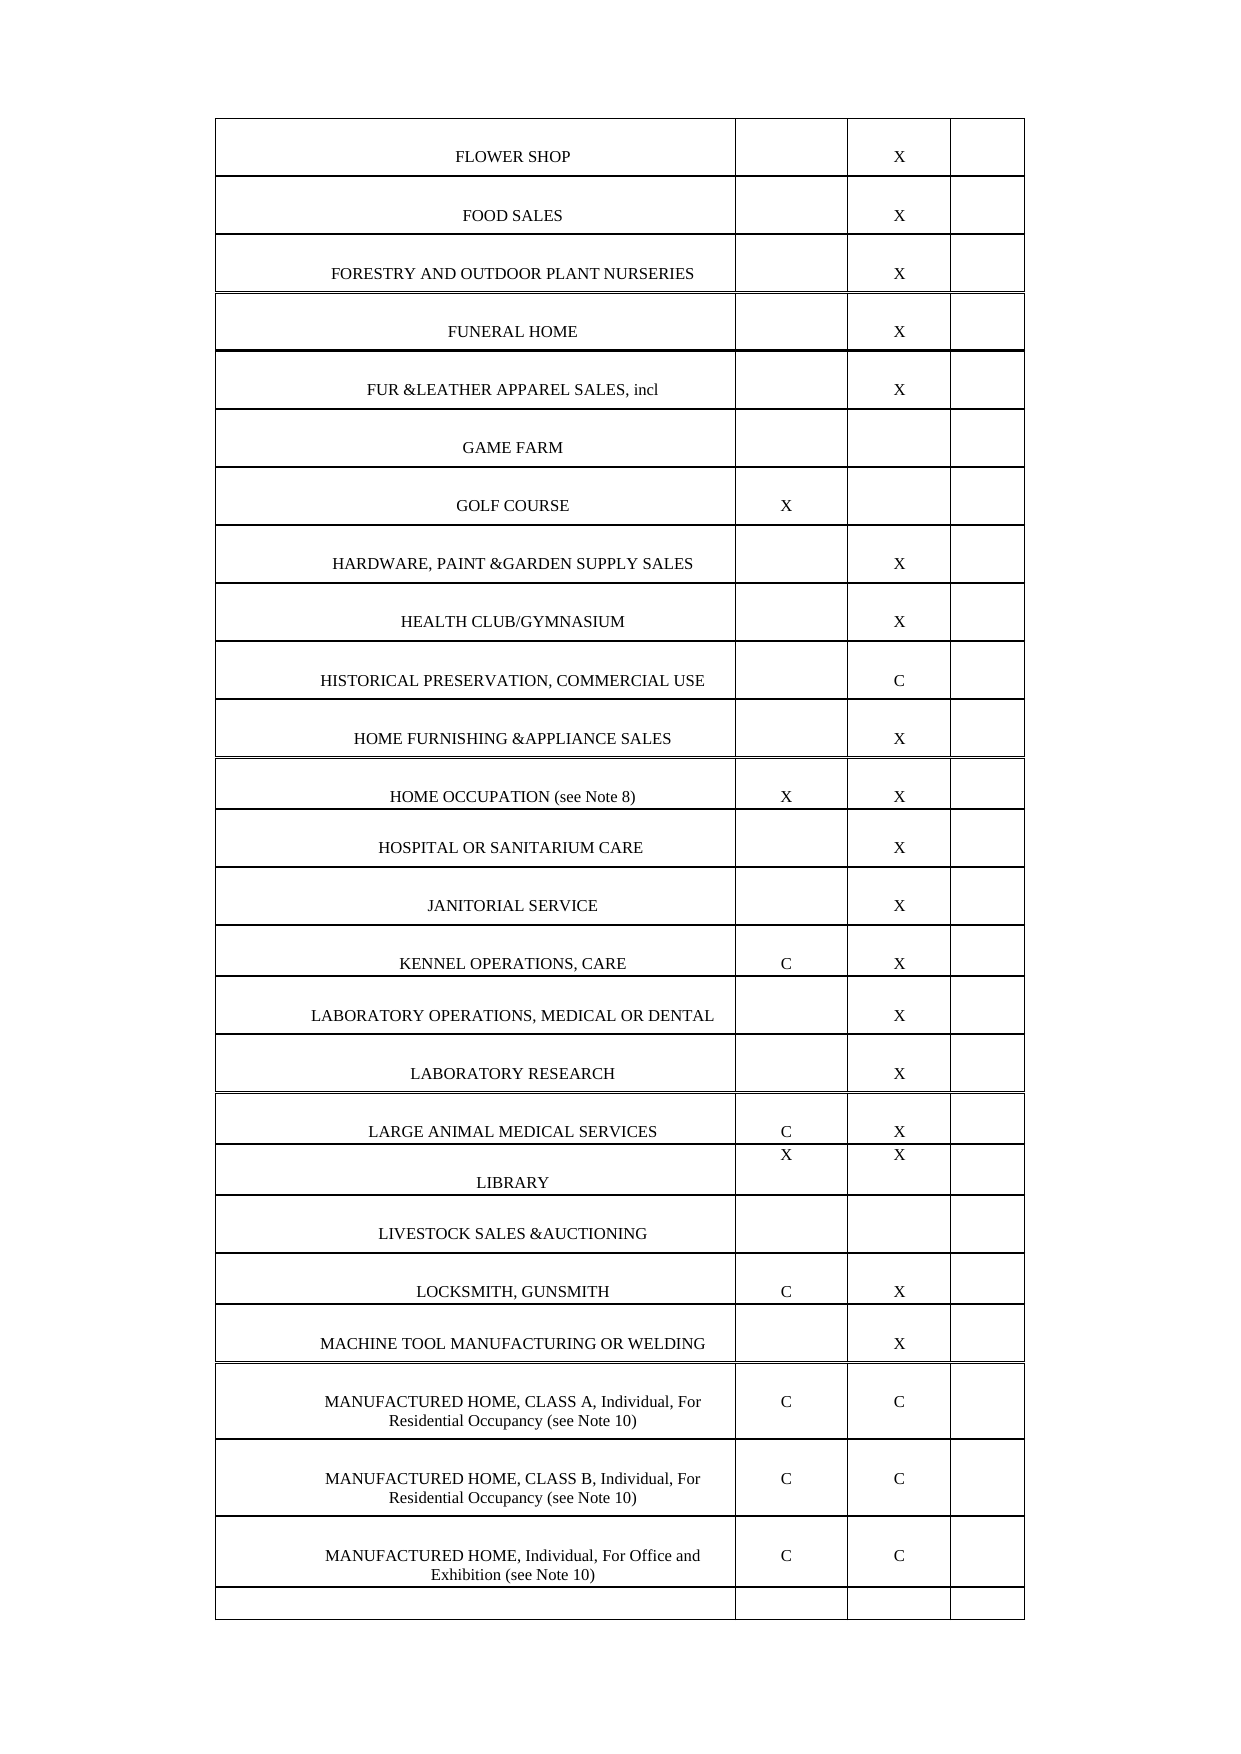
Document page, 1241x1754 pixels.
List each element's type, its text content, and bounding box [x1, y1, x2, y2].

table_cell KENNEL OPERATIONS, CARE [216, 926, 735, 975]
table_cell [951, 700, 1024, 756]
table_cell [951, 868, 1024, 924]
table_cell MANUFACTURED HOME, CLASS B, Individual, For Residential Occupancy (see Note 10) [216, 1440, 735, 1515]
table_cell [736, 977, 847, 1033]
table_cell [736, 642, 847, 698]
table_cell [951, 1588, 1024, 1619]
table_cell X [848, 1145, 950, 1194]
table_cell [951, 977, 1024, 1033]
table_cell HISTORICAL PRESERVATION, COMMERCIAL USE [216, 642, 735, 698]
table_cell [951, 1145, 1024, 1194]
table_cell [951, 926, 1024, 975]
table_cell [736, 294, 847, 349]
table_cell C [736, 926, 847, 975]
table_cell C [736, 1364, 847, 1438]
table_cell X [736, 759, 847, 808]
table_cell X [848, 526, 950, 582]
table_cell LIBRARY [216, 1145, 735, 1194]
table_cell C [736, 1440, 847, 1515]
table_cell [736, 410, 847, 466]
table_cell C [848, 1517, 950, 1586]
table_cell FORESTRY AND OUTDOOR PLANT NURSERIES [216, 235, 735, 291]
table_cell [736, 868, 847, 924]
table_cell LIVESTOCK SALES &AUCTIONING [216, 1196, 735, 1252]
table_cell [951, 759, 1024, 808]
table_cell [951, 1364, 1024, 1438]
table_cell [848, 1588, 950, 1619]
table_cell [951, 1035, 1024, 1091]
table_cell C [848, 642, 950, 698]
table_cell X [848, 1094, 950, 1143]
table_cell [951, 468, 1024, 524]
table_cell [951, 526, 1024, 582]
table_cell X [848, 1035, 950, 1091]
table_cell [848, 1196, 950, 1252]
table_cell FUNERAL HOME [216, 294, 735, 349]
table_cell [951, 119, 1024, 175]
table_cell [951, 177, 1024, 233]
table_cell [736, 177, 847, 233]
table_cell X [848, 294, 950, 349]
table_cell C [736, 1094, 847, 1143]
table_cell HOSPITAL OR SANITARIUM CARE [216, 810, 735, 866]
table_cell LOCKSMITH, GUNSMITH [216, 1254, 735, 1303]
table_cell X [848, 977, 950, 1033]
table_cell [951, 584, 1024, 640]
table_cell GAME FARM [216, 410, 735, 466]
table_cell GOLF COURSE [216, 468, 735, 524]
table_cell C [848, 1440, 950, 1515]
table_cell LARGE ANIMAL MEDICAL SERVICES [216, 1094, 735, 1143]
table_cell HOME OCCUPATION (see Note 8) [216, 759, 735, 808]
table_cell [848, 468, 950, 524]
table_cell [736, 1305, 847, 1361]
table_cell [951, 294, 1024, 349]
table_cell [736, 1588, 847, 1619]
table_cell [951, 1305, 1024, 1361]
table_cell MANUFACTURED HOME, CLASS A, Individual, For Residential Occupancy (see Note 10) [216, 1364, 735, 1438]
table_cell [951, 1254, 1024, 1303]
table_cell HOME FURNISHING &APPLIANCE SALES [216, 700, 735, 756]
table_cell [216, 1588, 735, 1619]
table_cell [951, 235, 1024, 291]
table_cell X [848, 235, 950, 291]
table_cell [736, 526, 847, 582]
table_cell X [848, 177, 950, 233]
table_cell [951, 1517, 1024, 1586]
table_cell MACHINE TOOL MANUFACTURING OR WELDING [216, 1305, 735, 1361]
table_cell [736, 352, 847, 408]
table_cell [736, 235, 847, 291]
table_cell FLOWER SHOP [216, 119, 735, 175]
table_cell X [848, 1254, 950, 1303]
table_cell FOOD SALES [216, 177, 735, 233]
table_cell [736, 1196, 847, 1252]
table_cell [736, 700, 847, 756]
table_cell X [848, 700, 950, 756]
table_cell LABORATORY RESEARCH [216, 1035, 735, 1091]
table_cell [736, 1035, 847, 1091]
table_cell [951, 810, 1024, 866]
table_cell [951, 1440, 1024, 1515]
table_cell FUR &LEATHER APPAREL SALES, incl [216, 352, 735, 408]
table_cell X [848, 584, 950, 640]
table_cell X [848, 868, 950, 924]
table_cell C [736, 1254, 847, 1303]
table_cell [951, 410, 1024, 466]
table_cell [951, 642, 1024, 698]
table_cell [736, 584, 847, 640]
table_cell [736, 119, 847, 175]
table_cell [736, 810, 847, 866]
table_cell HARDWARE, PAINT &GARDEN SUPPLY SALES [216, 526, 735, 582]
table_cell X [848, 810, 950, 866]
table_cell X [848, 352, 950, 408]
table_cell X [848, 119, 950, 175]
table_cell X [848, 926, 950, 975]
table_cell HEALTH CLUB/GYMNASIUM [216, 584, 735, 640]
table_cell X [736, 468, 847, 524]
table_cell MANUFACTURED HOME, Individual, For Office and Exhibition (see Note 10) [216, 1517, 735, 1586]
table_cell JANITORIAL SERVICE [216, 868, 735, 924]
table_cell LABORATORY OPERATIONS, MEDICAL OR DENTAL [216, 977, 735, 1033]
table_cell [951, 352, 1024, 408]
table_cell [848, 410, 950, 466]
table_cell C [848, 1364, 950, 1438]
table_cell C [736, 1517, 847, 1586]
table_cell X [736, 1145, 847, 1194]
table_cell [951, 1196, 1024, 1252]
table_cell [951, 1094, 1024, 1143]
table_cell X [848, 759, 950, 808]
table_cell X [848, 1305, 950, 1361]
